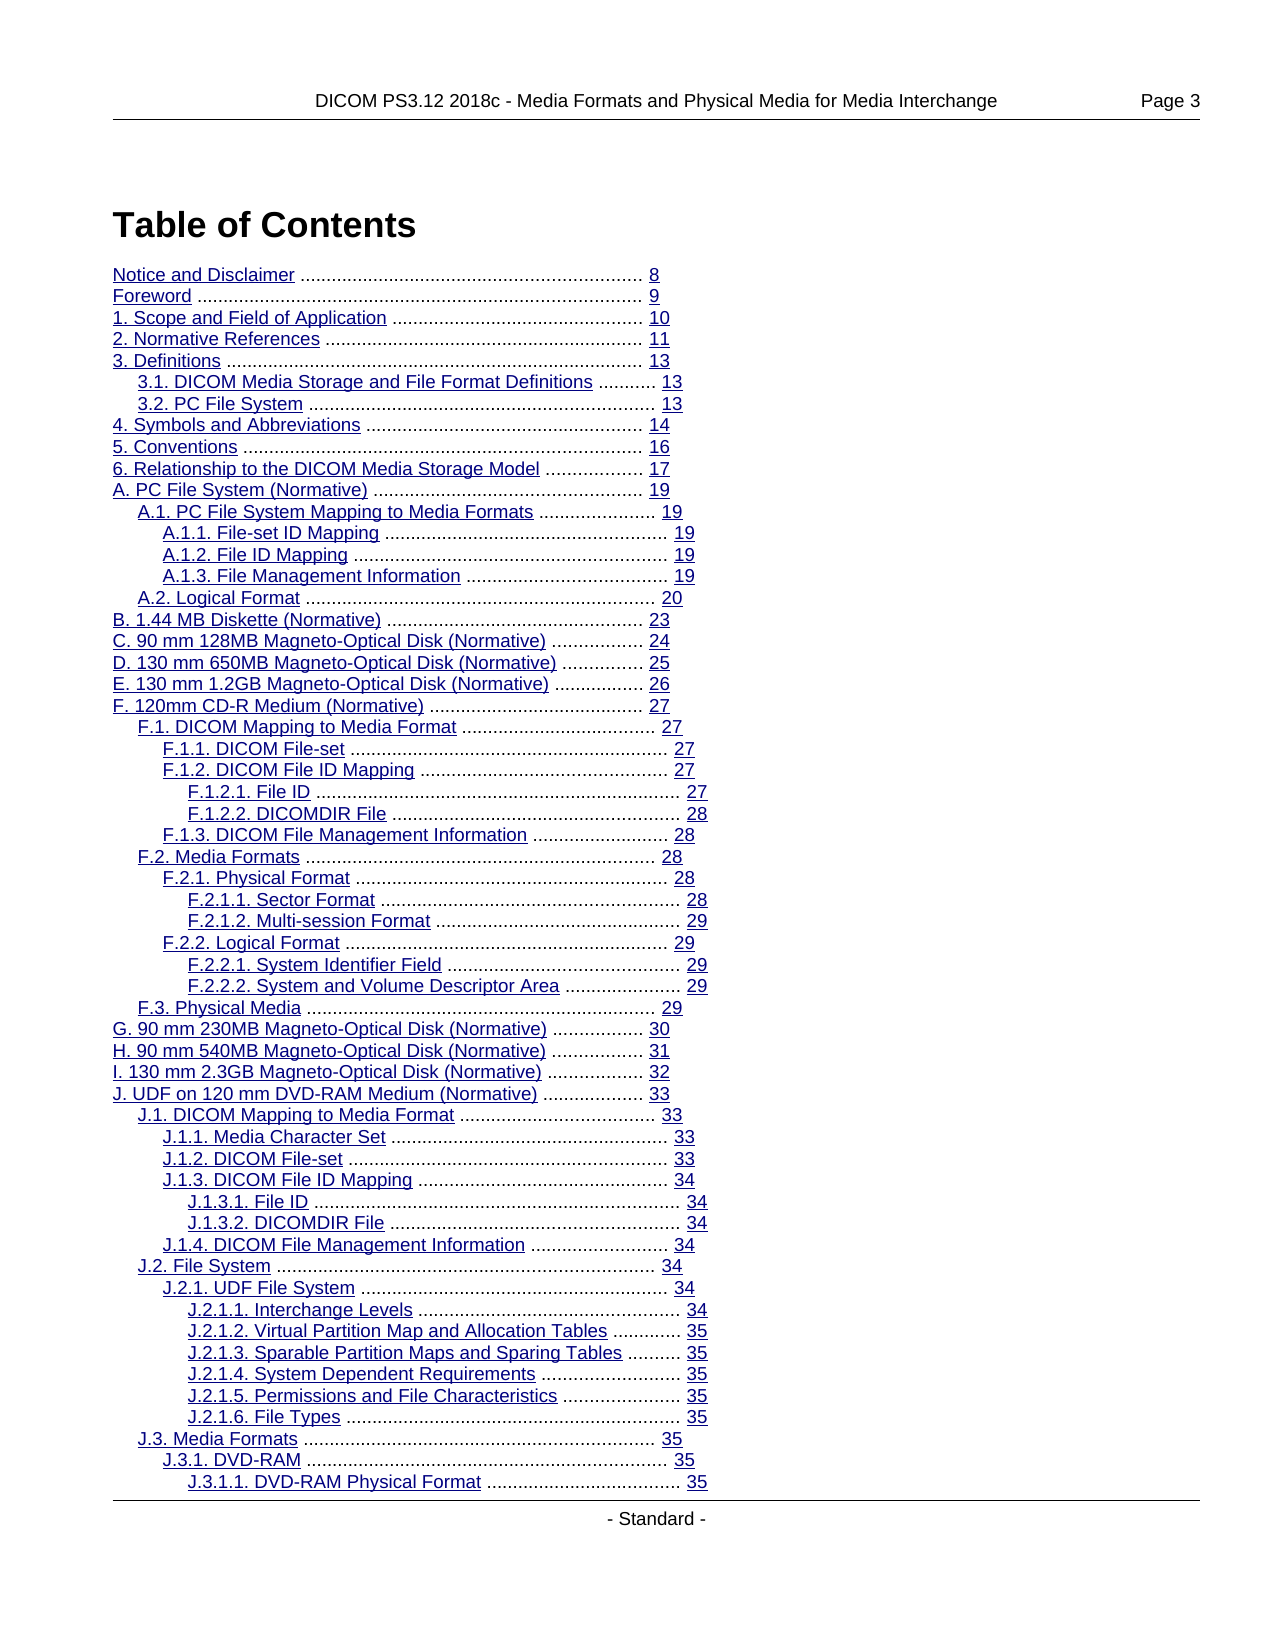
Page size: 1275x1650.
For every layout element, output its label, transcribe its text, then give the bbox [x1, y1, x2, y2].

text J.1.1. Media Character Set 0 [162, 1126, 1175, 1147]
text F.2.1.1. Sector Format 0 [187, 889, 1175, 910]
text 2. Normative References 0 [112, 328, 1175, 349]
text F.2. Media Formats 0 [137, 846, 1175, 867]
text J.2.1.6. File Types 0 [187, 1406, 1175, 1428]
text J.2.1.5. Permissions and File Characteristics 0 [187, 1384, 1175, 1406]
text F.2.1.2. Multi-session Format 0 [187, 910, 1175, 932]
text J.2.1. UDF File System 0 [162, 1277, 1175, 1298]
text F. 120mm CD-R Medium (Normative) 0 [112, 694, 1175, 716]
text F.1. DICOM Mapping to Media Format 0 [137, 716, 1175, 738]
text J.2.1.3. Sparable Partition Maps and Sparing Tables 0 [187, 1341, 1175, 1363]
text D. 130 mm 650MB Magneto-Optical Disk (Normative) 0 [112, 651, 1175, 673]
text J. UDF on 120 mm DVD-RAM Medium (Normative) 0 [112, 1083, 1175, 1104]
text F.1.1. DICOM File-set 0 [162, 738, 1175, 759]
text G. 90 mm 230MB Magneto-Optical Disk (Normative) 0 [112, 1018, 1175, 1039]
text J.1.4. DICOM File Management Information 0 [162, 1234, 1175, 1255]
text A.1.1. File-set ID Mapping 0 [162, 522, 1175, 544]
text 3.1. DICOM Media Storage and File Format Definitions 0 [137, 371, 1175, 393]
text E. 130 mm 1.2GB Magneto-Optical Disk (Normative) 0 [112, 673, 1175, 694]
text J.3. Media Formats 0 [137, 1428, 1175, 1449]
text A. PC File System (Normative) 0 [112, 479, 1175, 501]
text A.1. PC File System Mapping to Media Formats 0 [137, 501, 1175, 522]
text J.2.1.2. Virtual Partition Map and Allocation Tables 0 [187, 1320, 1175, 1341]
text Table of Contents [112, 204, 1200, 245]
text F.2.2.1. System Identifier Field 0 [187, 953, 1175, 975]
text 3. Definitions 0 [112, 349, 1175, 371]
text 5. Conventions 0 [112, 436, 1175, 457]
text J.1.3.2. DICOMDIR File 0 [187, 1212, 1175, 1234]
text J.2.1.4. System Dependent Requirements 0 [187, 1363, 1175, 1384]
text A.1.2. File ID Mapping 0 [162, 544, 1175, 565]
text F.1.2. DICOM File ID Mapping 0 [162, 759, 1175, 781]
text F.2.2. Logical Format 0 [162, 932, 1175, 953]
text H. 90 mm 540MB Magneto-Optical Disk (Normative) 0 [112, 1039, 1175, 1061]
text 6. Relationship to the DICOM Media Storage Model 0 [112, 457, 1175, 479]
text C. 90 mm 128MB Magneto-Optical Disk (Normative) 0 [112, 630, 1175, 651]
text J.2.1.1. Interchange Levels 0 [187, 1298, 1175, 1320]
text J.3.1. DVD-RAM 0 [162, 1449, 1175, 1471]
text 1. Scope and Field of Application 0 [112, 306, 1175, 328]
text A.2. Logical Format 0 [137, 587, 1175, 608]
text 3.2. PC File System 0 [137, 393, 1175, 414]
text J.1.3.1. File ID 0 [187, 1191, 1175, 1212]
text A.1.3. File Management Information 0 [162, 565, 1175, 587]
text F.1.2.1. File ID 0 [187, 781, 1175, 802]
text F.2.1. Physical Format 0 [162, 867, 1175, 889]
text F.1.2.2. DICOMDIR File 0 [187, 802, 1175, 824]
text I. 130 mm 2.3GB Magneto-Optical Disk (Normative) 0 [112, 1061, 1175, 1083]
text J.2. File System 0 [137, 1255, 1175, 1277]
text J.1.3. DICOM File ID Mapping 0 [162, 1169, 1175, 1191]
text Notice and Disclaimer 0 [112, 263, 1175, 285]
text F.2.2.2. System and Volume Descriptor Area 0 [187, 975, 1175, 996]
text 4. Symbols and Abbreviations 0 [112, 414, 1175, 436]
text B. 1.44 MB Diskette (Normative) 0 [112, 608, 1175, 630]
text J.3.1.1. DVD-RAM Physical Format 0 [187, 1471, 1175, 1492]
text F.3. Physical Media 0 [137, 996, 1175, 1018]
text J.1.2. DICOM File-set 0 [162, 1147, 1175, 1169]
text J.1. DICOM Mapping to Media Format 0 [137, 1104, 1175, 1126]
text Foreword 0 [112, 285, 1175, 306]
text F.1.3. DICOM File Management Information 0 [162, 824, 1175, 846]
